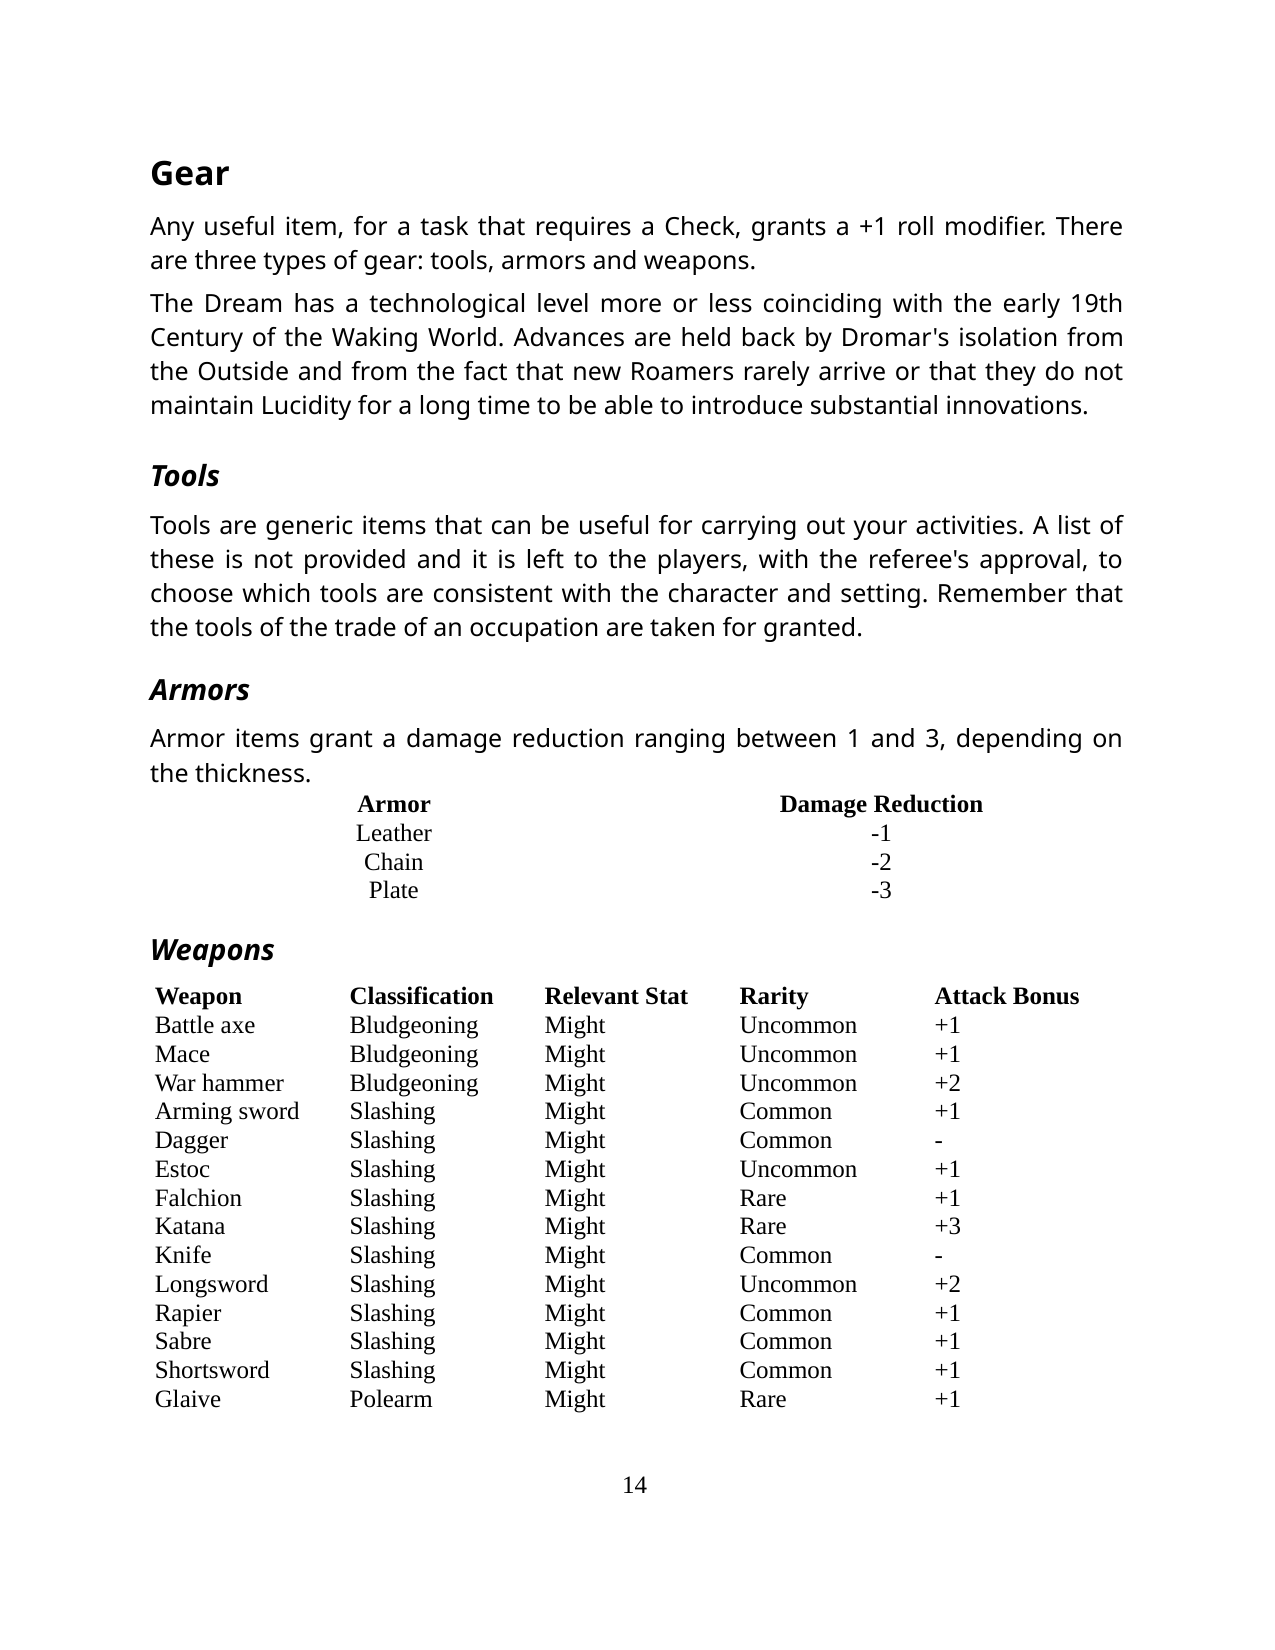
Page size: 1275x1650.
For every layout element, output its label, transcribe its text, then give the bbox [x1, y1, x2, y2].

text Tools are generic items that can be useful for carrying out your activities. A list of these is not provided and it is left to the players, with the referee's approval, to choose which tools are consistent with the character and setting. Remember that the tools of the trade of an occupation are taken for granted. [150, 508, 1125, 644]
table_header Relevant Stat [540, 981, 735, 1010]
table_cell Slashing [345, 1211, 540, 1240]
table_cell Uncommon [735, 1039, 930, 1068]
table_header Damage Reduction [638, 789, 1125, 818]
table_cell +1 [930, 1183, 1125, 1211]
table_cell Common [735, 1125, 930, 1154]
table_cell Sabre [150, 1326, 345, 1355]
table_cell Battle axe [150, 1010, 345, 1039]
table_cell +1 [930, 1096, 1125, 1125]
subtitle Armors [150, 669, 1125, 709]
table_cell Estoc [150, 1154, 345, 1183]
table_header Rarity [735, 981, 930, 1010]
table_cell Might [540, 1039, 735, 1068]
table_cell Slashing [345, 1240, 540, 1269]
table_cell Falchion [150, 1183, 345, 1211]
table_cell Slashing [345, 1125, 540, 1154]
table_cell Might [540, 1211, 735, 1240]
table_cell Dagger [150, 1125, 345, 1154]
table_cell Longsword [150, 1269, 345, 1298]
text Armor items grant a damage reduction ranging between 1 and 3, depending on the thickness. [150, 721, 1125, 789]
table_cell Bludgeoning [345, 1068, 540, 1096]
table_cell +1 [930, 1384, 1125, 1413]
table_cell Rare [735, 1211, 930, 1240]
table_cell Might [540, 1269, 735, 1298]
table_cell +2 [930, 1068, 1125, 1096]
subtitle Gear [150, 150, 1125, 196]
text The Dream has a technological level more or less coinciding with the early 19th Century of the Waking World. Advances are held back by Dromar's isolation from the Outside and from the fact that new Roamers rarely arrive or that they do not maintain Lucidity for a long time to be able to introduce substantial innovations. [150, 285, 1125, 422]
table_cell Polearm [345, 1384, 540, 1413]
table_cell Slashing [345, 1183, 540, 1211]
table_cell Might [540, 1010, 735, 1039]
table_cell +1 [930, 1039, 1125, 1068]
table_cell Might [540, 1183, 735, 1211]
table_cell Rare [735, 1183, 930, 1211]
table_cell Knife [150, 1240, 345, 1269]
table_cell War hammer [150, 1068, 345, 1096]
table_cell - [930, 1240, 1125, 1269]
table_header Attack Bonus [930, 981, 1125, 1010]
table_cell Common [735, 1096, 930, 1125]
table_cell +1 [930, 1326, 1125, 1355]
table_cell Slashing [345, 1326, 540, 1355]
text Any useful item, for a task that requires a Check, grants a +1 roll modifier. There are three types of gear: tools, armors and weapons. [150, 208, 1125, 276]
table_cell Bludgeoning [345, 1010, 540, 1039]
table_cell Slashing [345, 1298, 540, 1326]
table_cell Might [540, 1355, 735, 1384]
table_cell Bludgeoning [345, 1039, 540, 1068]
table_cell Might [540, 1096, 735, 1125]
table_header Classification [345, 981, 540, 1010]
subtitle Weapons [150, 929, 1125, 969]
table_cell Mace [150, 1039, 345, 1068]
table_cell Plate [150, 876, 637, 904]
table_cell +1 [930, 1010, 1125, 1039]
table_cell Common [735, 1298, 930, 1326]
table_cell Shortsword [150, 1355, 345, 1384]
table_cell Chain [150, 847, 637, 876]
table_cell Slashing [345, 1096, 540, 1125]
table_cell Uncommon [735, 1068, 930, 1096]
table_cell -2 [638, 847, 1125, 876]
table_cell +3 [930, 1211, 1125, 1240]
table_cell Arming sword [150, 1096, 345, 1125]
table_cell Uncommon [735, 1269, 930, 1298]
table_cell Leather [150, 818, 637, 847]
table_cell Slashing [345, 1269, 540, 1298]
table_cell Might [540, 1298, 735, 1326]
table_cell Might [540, 1154, 735, 1183]
table_cell Slashing [345, 1355, 540, 1384]
subtitle Tools [150, 456, 1125, 495]
table_cell -1 [638, 818, 1125, 847]
table_cell Might [540, 1384, 735, 1413]
table_cell Katana [150, 1211, 345, 1240]
table_cell Common [735, 1355, 930, 1384]
table_cell +1 [930, 1355, 1125, 1384]
table_cell Uncommon [735, 1010, 930, 1039]
table_header Armor [150, 789, 637, 818]
table_cell Might [540, 1068, 735, 1096]
table_cell Slashing [345, 1154, 540, 1183]
table_cell - [930, 1125, 1125, 1154]
table_cell Rare [735, 1384, 930, 1413]
table_cell Uncommon [735, 1154, 930, 1183]
table_header Weapon [150, 981, 345, 1010]
table_cell Might [540, 1326, 735, 1355]
table_cell Glaive [150, 1384, 345, 1413]
table_cell +1 [930, 1298, 1125, 1326]
table_cell Might [540, 1125, 735, 1154]
table_cell Might [540, 1240, 735, 1269]
table_cell +2 [930, 1269, 1125, 1298]
table_cell Common [735, 1240, 930, 1269]
table_cell Common [735, 1326, 930, 1355]
table_cell -3 [638, 876, 1125, 904]
table_cell +1 [930, 1154, 1125, 1183]
table_cell Rapier [150, 1298, 345, 1326]
